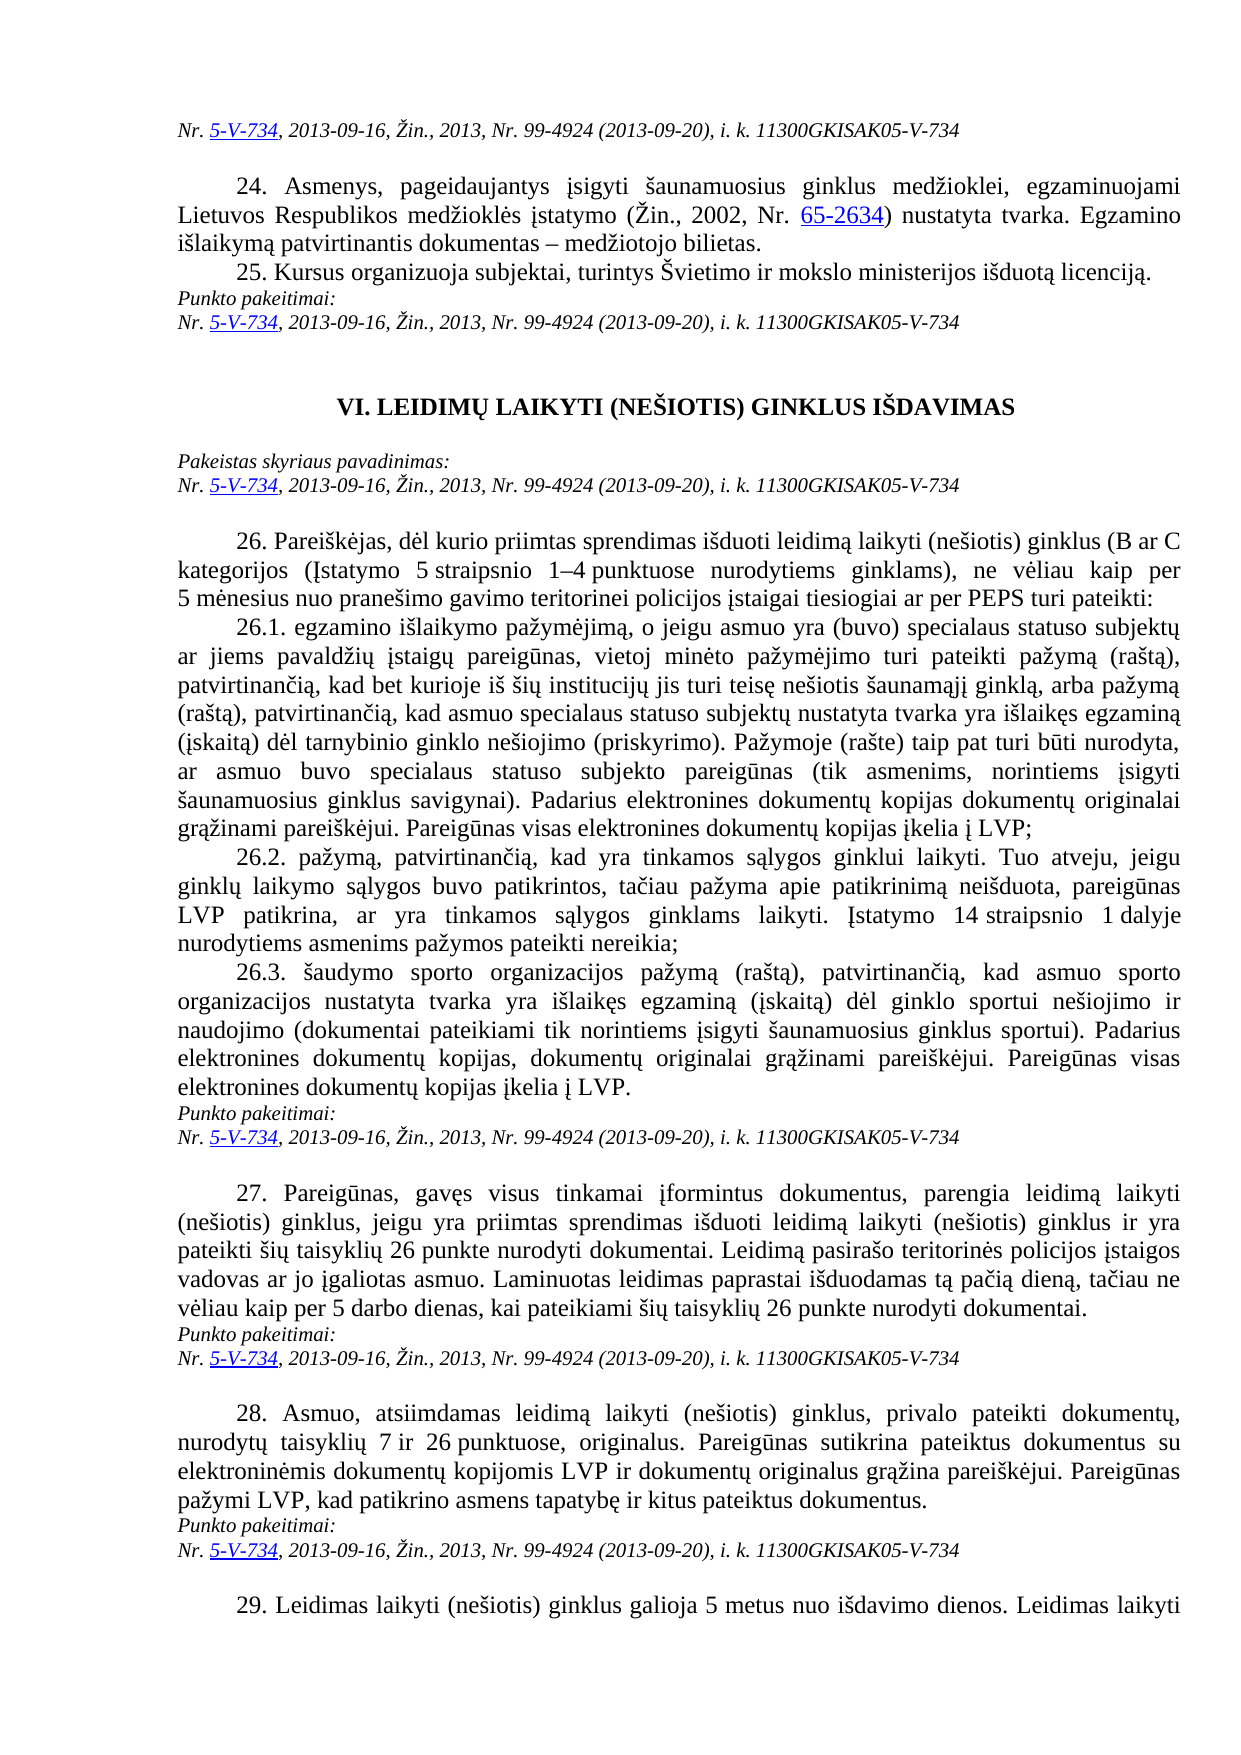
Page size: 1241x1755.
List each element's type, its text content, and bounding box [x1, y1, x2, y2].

text 26.2. pažymą, patvirtinančią, kad yra tinkamos sąlygos ginklui laikyti. Tuo atveju, jeigu ginklų laikymo sąlygos buvo patikrintos, tačiau pažyma apie patikrinimą neišduota, pareigūnas LVP patikrina, ar yra tinkamos sąlygos ginklams laikyti. Įstatymo 14 straipsnio 1 dalyje nurodytiems asmenims pažymos pateikti nereikia; [177, 842, 1181, 957]
text 27. Pareigūnas, gavęs visus tinkamai įformintus dokumentus, parengia leidimą laikyti (nešiotis) ginklus, jeigu yra priimtas sprendimas išduoti leidimą laikyti (nešiotis) ginklus ir yra pateikti šių taisyklių 26 punkte nurodyti dokumentai. Leidimą pasirašo teritorinės policijos įstaigos vadovas ar jo įgaliotas asmuo. Laminuotas leidimas paprastai išduodamas tą pačią dieną, tačiau ne vėliau kaip per 5 darbo dienas, kai pateikiami šių taisyklių 26 punkte nurodyti dokumentai. [177, 1178, 1181, 1322]
text 29. Leidimas laikyti (nešiotis) ginklus galioja 5 metus nuo išdavimo dienos. Leidimas laikyti [177, 1590, 1181, 1619]
text Punkto pakeitimai: [177, 1513, 1181, 1537]
text Punkto pakeitimai: [177, 1101, 1181, 1125]
text Pakeistas skyriaus pavadinimas: [177, 449, 1181, 473]
text Punkto pakeitimai: [177, 286, 1181, 310]
text 26. Pareiškėjas, dėl kurio priimtas sprendimas išduoti leidimą laikyti (nešiotis) ginklus (B ar C kategorijos (Įstatymo 5 straipsnio 1–4 punktuose nurodytiems ginklams), ne vėliau kaip per 5 mėnesius nuo pranešimo gavimo teritorinei policijos įstaigai tiesiogiai ar per PEPS turi pateikti: [177, 526, 1181, 612]
text 24. Asmenys, pageidaujantys įsigyti šaunamuosius ginklus medžioklei, egzaminuojami Lietuvos Respublikos medžioklės įstatymo (Žin., 2002, Nr. 65-2634) nustatyta tvarka. Egzamino išlaikymą patvirtinantis dokumentas – medžiotojo bilietas. [177, 171, 1181, 257]
text Nr. 5-V-734, 2013-09-16, Žin., 2013, Nr. 99-4924 (2013-09-20), i. k. 11300GKISAK05-V-734 [177, 473, 1181, 497]
text Punkto pakeitimai: [177, 1322, 1181, 1346]
text 28. Asmuo, atsiimdamas leidimą laikyti (nešiotis) ginklus, privalo pateikti dokumentų, nurodytų taisyklių 7 ir 26 punktuose, originalus. Pareigūnas sutikrina pateiktus dokumentus su elektroninėmis dokumentų kopijomis LVP ir dokumentų originalus grąžina pareiškėjui. Pareigūnas pažymi LVP, kad patikrino asmens tapatybę ir kitus pateiktus dokumentus. [177, 1398, 1181, 1513]
text Nr. 5-V-734, 2013-09-16, Žin., 2013, Nr. 99-4924 (2013-09-20), i. k. 11300GKISAK05-V-734 [177, 1346, 1181, 1370]
text 26.3. šaudymo sporto organizacijos pažymą (raštą), patvirtinančią, kad asmuo sporto organizacijos nustatyta tvarka yra išlaikęs egzaminą (įskaitą) dėl ginklo sportui nešiojimo ir naudojimo (dokumentai pateikiami tik norintiems įsigyti šaunamuosius ginklus sportui). Padarius elektronines dokumentų kopijas, dokumentų originalai grąžinami pareiškėjui. Pareigūnas visas elektronines dokumentų kopijas įkelia į LVP. [177, 957, 1181, 1101]
text Nr. 5-V-734, 2013-09-16, Žin., 2013, Nr. 99-4924 (2013-09-20), i. k. 11300GKISAK05-V-734 [177, 118, 1181, 142]
text Nr. 5-V-734, 2013-09-16, Žin., 2013, Nr. 99-4924 (2013-09-20), i. k. 11300GKISAK05-V-734 [177, 1537, 1181, 1562]
text VI. LEIDIMŲ LAIKYTI (NEŠIOTIS) GINKLUS IŠDAVIMAS [177, 392, 1181, 420]
text 25. Kursus organizuoja subjektai, turintys Švietimo ir mokslo ministerijos išduotą licenciją. [177, 257, 1181, 286]
text Nr. 5-V-734, 2013-09-16, Žin., 2013, Nr. 99-4924 (2013-09-20), i. k. 11300GKISAK05-V-734 [177, 1125, 1181, 1149]
text Nr. 5-V-734, 2013-09-16, Žin., 2013, Nr. 99-4924 (2013-09-20), i. k. 11300GKISAK05-V-734 [177, 310, 1181, 334]
text 26.1. egzamino išlaikymo pažymėjimą, o jeigu asmuo yra (buvo) specialaus statuso subjektų ar jiems pavaldžių įstaigų pareigūnas, vietoj minėto pažymėjimo turi pateikti pažymą (raštą), patvirtinančią, kad bet kurioje iš šių institucijų jis turi teisę nešiotis šaunamąjį ginklą, arba pažymą (raštą), patvirtinančią, kad asmuo specialaus statuso subjektų nustatyta tvarka yra išlaikęs egzaminą (įskaitą) dėl tarnybinio ginklo nešiojimo (priskyrimo). Pažymoje (rašte) taip pat turi būti nurodyta, ar asmuo buvo specialaus statuso subjekto pareigūnas (tik asmenims, norintiems įsigyti šaunamuosius ginklus savigynai). Padarius elektronines dokumentų kopijas dokumentų originalai grąžinami pareiškėjui. Pareigūnas visas elektronines dokumentų kopijas įkelia į LVP; [177, 612, 1181, 842]
